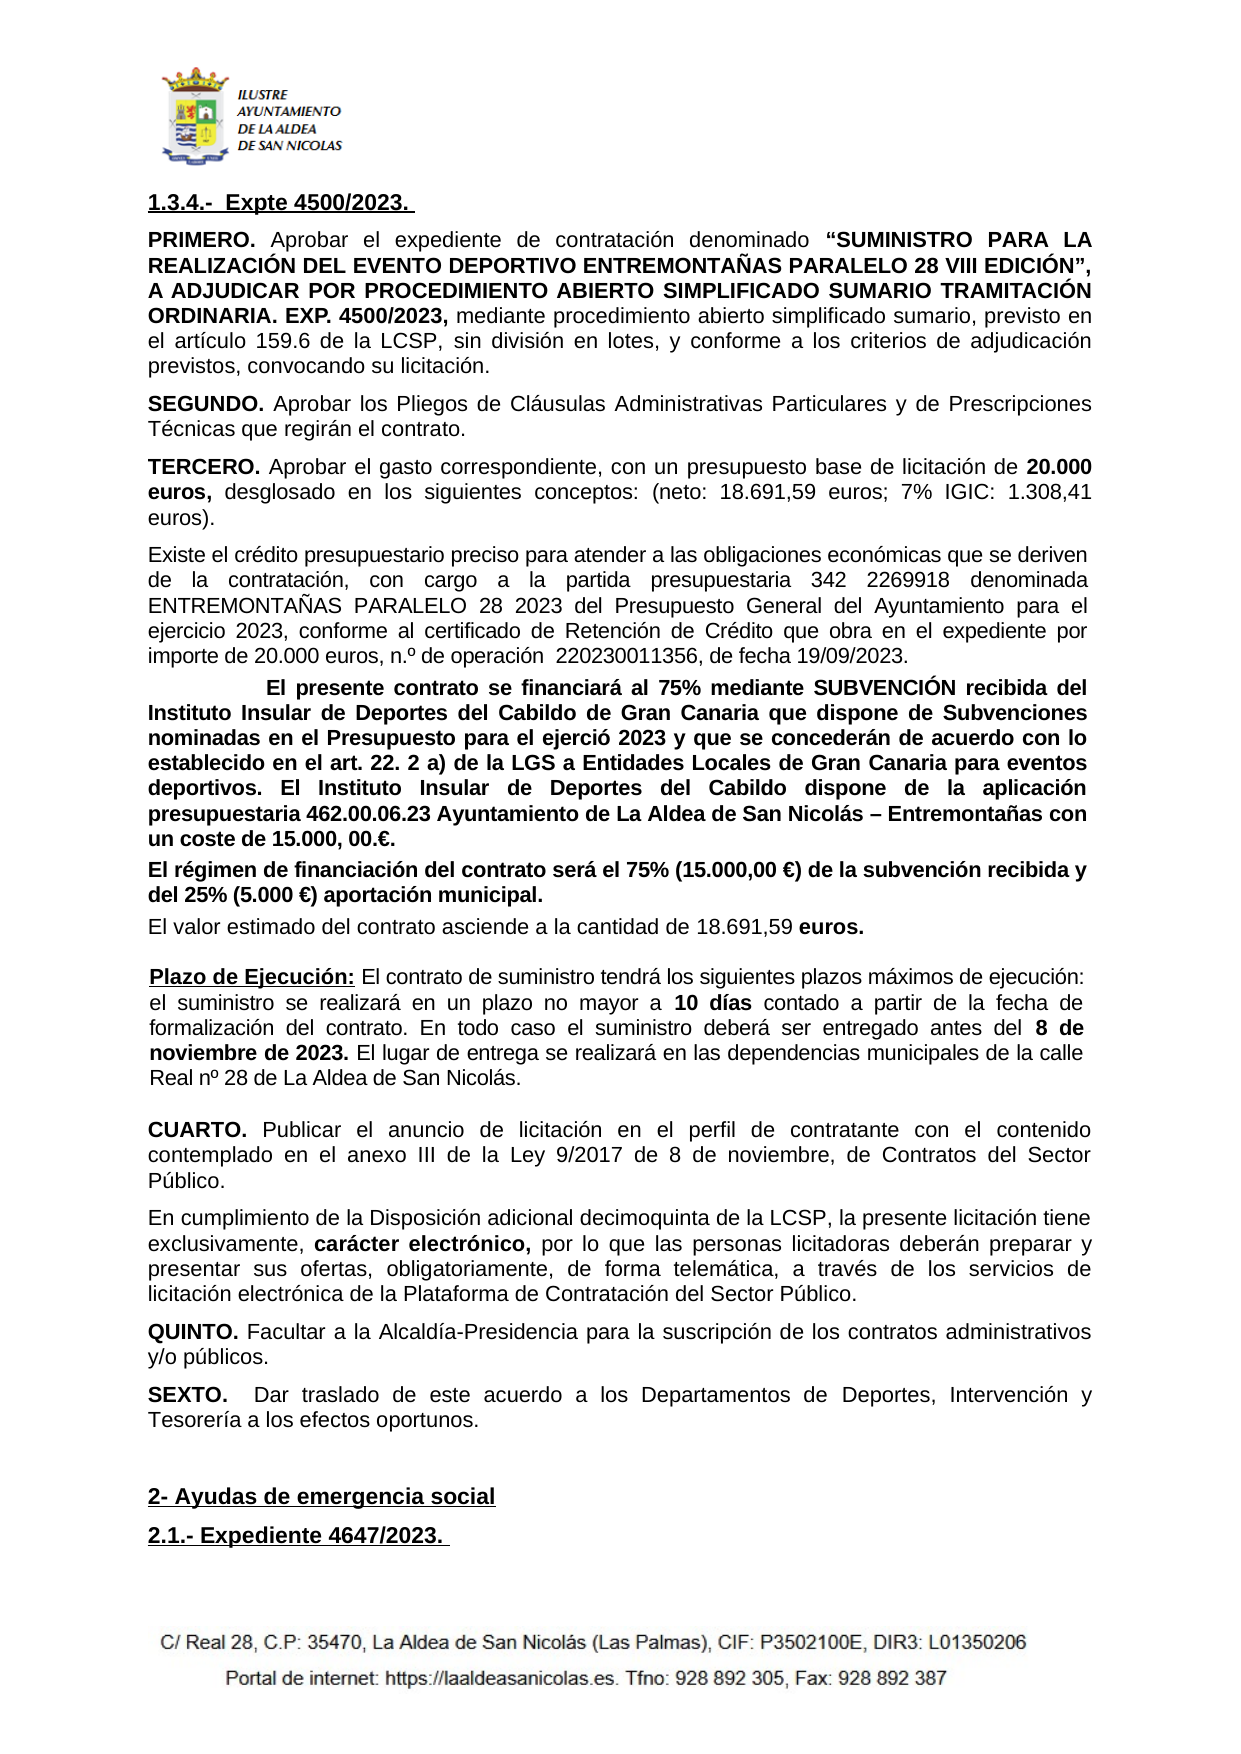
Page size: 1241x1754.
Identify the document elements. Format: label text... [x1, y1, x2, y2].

text El presente contrato se financiará al 75% mediante SUBVENCIÓN recibida del Instituto Insular de Deportes del Cabildo de Gran Canaria que dispone de Subvenciones nominadas en el Presupuesto para el ejerció 2023 y que se concederán de acuerdo con lo establecido en el art. 22. 2 a) de la LGS a Entidades Locales de Gran Canaria para eventos deportivos. El Instituto Insular de Deportes del Cabildo dispone de la aplicación presupuestaria 462.00.06.23 Ayuntamiento de La Aldea de San Nicolás – Entremontañas con un coste de 15.000, 00.€. [148, 674, 1088, 851]
text Plazo de Ejecución: El contrato de suministro tendrá los siguientes plazos máximos de ejecución: el suministro se realizará en un plazo no mayor a 10 días contado a partir de la fecha de formalización del contrato. En todo caso el suministro deberá ser entregado antes del 8 de noviembre de 2023. El lugar de entrega se realizará en las dependencias municipales de la calle Real nº 28 de La Aldea de San Nicolás. [149, 964, 1084, 1090]
text 1.3.4.- Expte 4500/2023. [148, 188, 1093, 215]
text Existe el crédito presupuestario preciso para atender a las obligaciones económicas que se deriven de la contratación, con cargo a la partida presupuestaria 342 2269918 denominada ENTREMONTAÑAS PARALELO 28 2023 del Presupuesto General del Ayuntamiento para el ejercicio 2023, conforme al certificado de Retención de Crédito que obra en el expediente por importe de 20.000 euros, n.º de operación 220230011356, de fecha 19/09/2023. [148, 542, 1088, 668]
text TERCERO. Aprobar el gasto correspondiente, con un presupuesto base de licitación de 20.000 euros, desglosado en los siguientes conceptos: (neto: 18.691,59 euros; 7% IGIC: 1.308,41 euros). [148, 454, 1093, 529]
text 2- Ayudas de emergencia social [148, 1483, 1093, 1510]
text PRIMERO. Aprobar el expediente de contratación denominado “SUMINISTRO PARA LA REALIZACIÓN DEL EVENTO DEPORTIVO ENTREMONTAÑAS PARALELO 28 VIII EDICIÓN”, A ADJUDICAR POR PROCEDIMIENTO ABIERTO SIMPLIFICADO SUMARIO TRAMITACIÓN ORDINARIA. EXP. 4500/2023, mediante procedimiento abierto simplificado sumario, previsto en el artículo 159.6 de la LCSP, sin división en lotes, y conforme a los criterios de adjudicación previstos, convocando su licitación. [148, 227, 1093, 378]
picture [148, 59, 358, 173]
text En cumplimiento de la Disposición adicional decimoquinta de la LCSP, la presente licitación tiene exclusivamente, carácter electrónico, por lo que las personas licitadoras deberán preparar y presentar sus ofertas, obligatoriamente, de forma telemática, a través de los servicios de licitación electrónica de la Plataforma de Contratación del Sector Público. [148, 1205, 1093, 1306]
text 2.1.- Expediente 4647/2023. [148, 1522, 1093, 1548]
text El valor estimado del contrato asciende a la cantidad de 18.691,59 euros. [148, 914, 1093, 939]
picture [148, 1626, 1034, 1694]
text CUARTO. Publicar el anuncio de licitación en el perfil de contratante con el contenido contemplado en el anexo III de la Ley 9/2017 de 8 de noviembre, de Contratos del Sector Público. [148, 1117, 1093, 1193]
text SEXTO. Dar traslado de este acuerdo a los Departamentos de Deportes, Intervención y Tesorería a los efectos oportunos. [148, 1382, 1093, 1432]
text SEGUNDO. Aprobar los Pliegos de Cláusulas Administrativas Particulares y de Prescripciones Técnicas que regirán el contrato. [148, 391, 1093, 441]
text El régimen de financiación del contrato será el 75% (15.000,00 €) de la subvención recibida y del 25% (5.000 €) aportación municipal. [148, 857, 1088, 907]
text QUINTO. Facultar a la Alcaldía-Presidencia para la suscripción de los contratos administrativos y/o públicos. [148, 1319, 1093, 1369]
